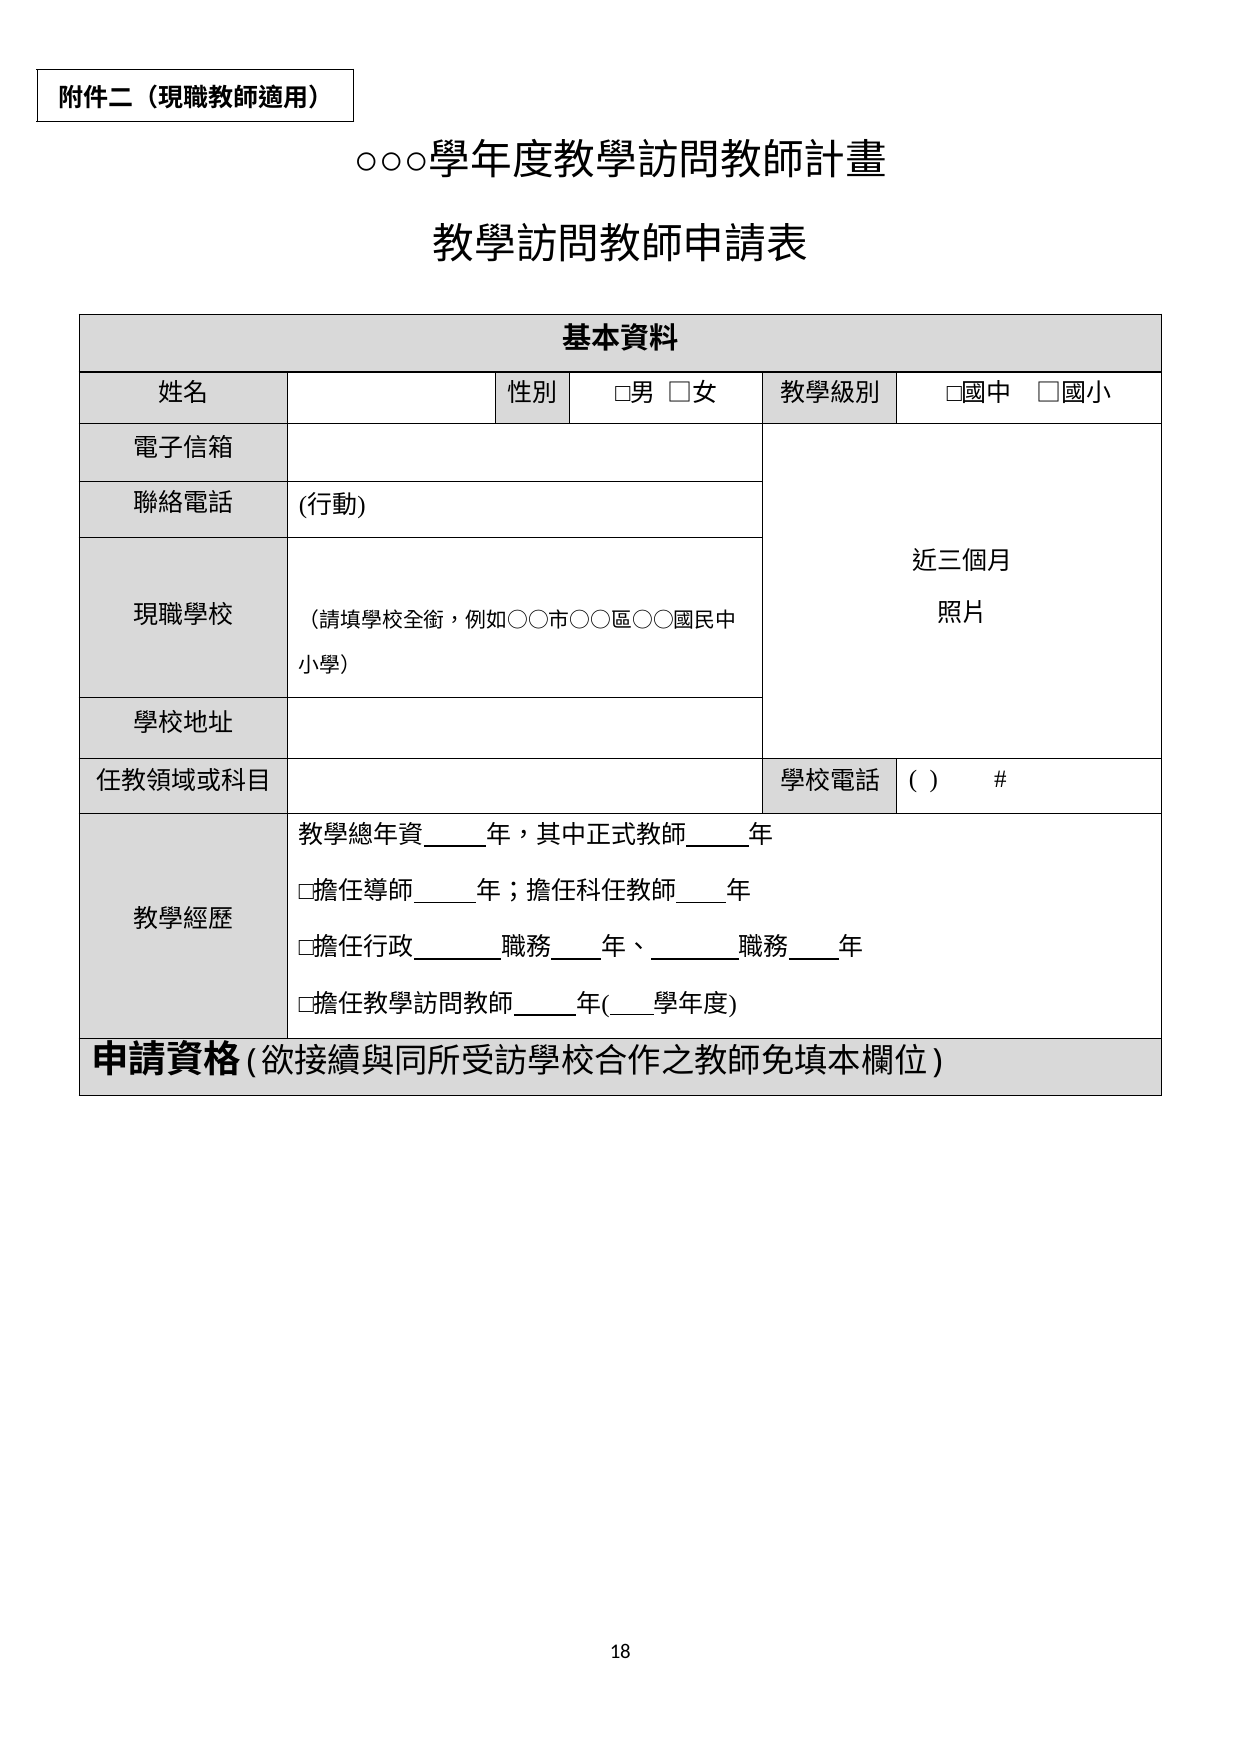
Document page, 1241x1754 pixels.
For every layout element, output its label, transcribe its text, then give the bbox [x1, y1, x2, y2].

table_cell 任教領域或科目 [80, 759, 287, 813]
table_cell (行動) [288, 482, 762, 537]
table_cell 教學級別 [763, 373, 896, 423]
table_cell （請填學校全銜，例如○○市○○區○○國民中小學） [288, 538, 762, 697]
table_cell ( ) # [897, 759, 1161, 813]
table_cell 教學經歷 [80, 814, 287, 1038]
text 附件二（現職教師適用） [53, 78, 338, 113]
table_cell 性別 [496, 373, 569, 423]
table_cell 現職學校 [80, 538, 287, 697]
table_cell [288, 698, 762, 758]
text 教學訪問教師申請表 [148, 210, 1092, 271]
table_cell 學校地址 [80, 698, 287, 758]
table_cell 學校電話 [763, 759, 896, 813]
table_cell 姓名 [80, 373, 287, 423]
table_cell 申請資格(欲接續與同所受訪學校合作之教師免填本欄位) [80, 1039, 1161, 1095]
text [38, 70, 353, 121]
table_cell □男 □女 [570, 373, 762, 423]
table_cell 聯絡電話 [80, 482, 287, 537]
table_cell [288, 759, 762, 813]
table_cell [288, 424, 762, 481]
table_header 基本資料 [80, 315, 1161, 371]
table_cell 電子信箱 [80, 424, 287, 481]
table_cell 教學總年資 年，其中正式教師 年 擔任導師 年；擔任科任教師 年 擔任行政 職務 年、 職務 年 擔任教學訪問教師 年( 學年度) [288, 814, 1161, 1038]
table_cell □國中 □國小 [897, 373, 1161, 423]
text ○○○學年度教學訪問教師計畫 [148, 126, 1092, 187]
table_cell [288, 373, 495, 423]
table_cell 近三個月 照片 [763, 424, 1161, 758]
